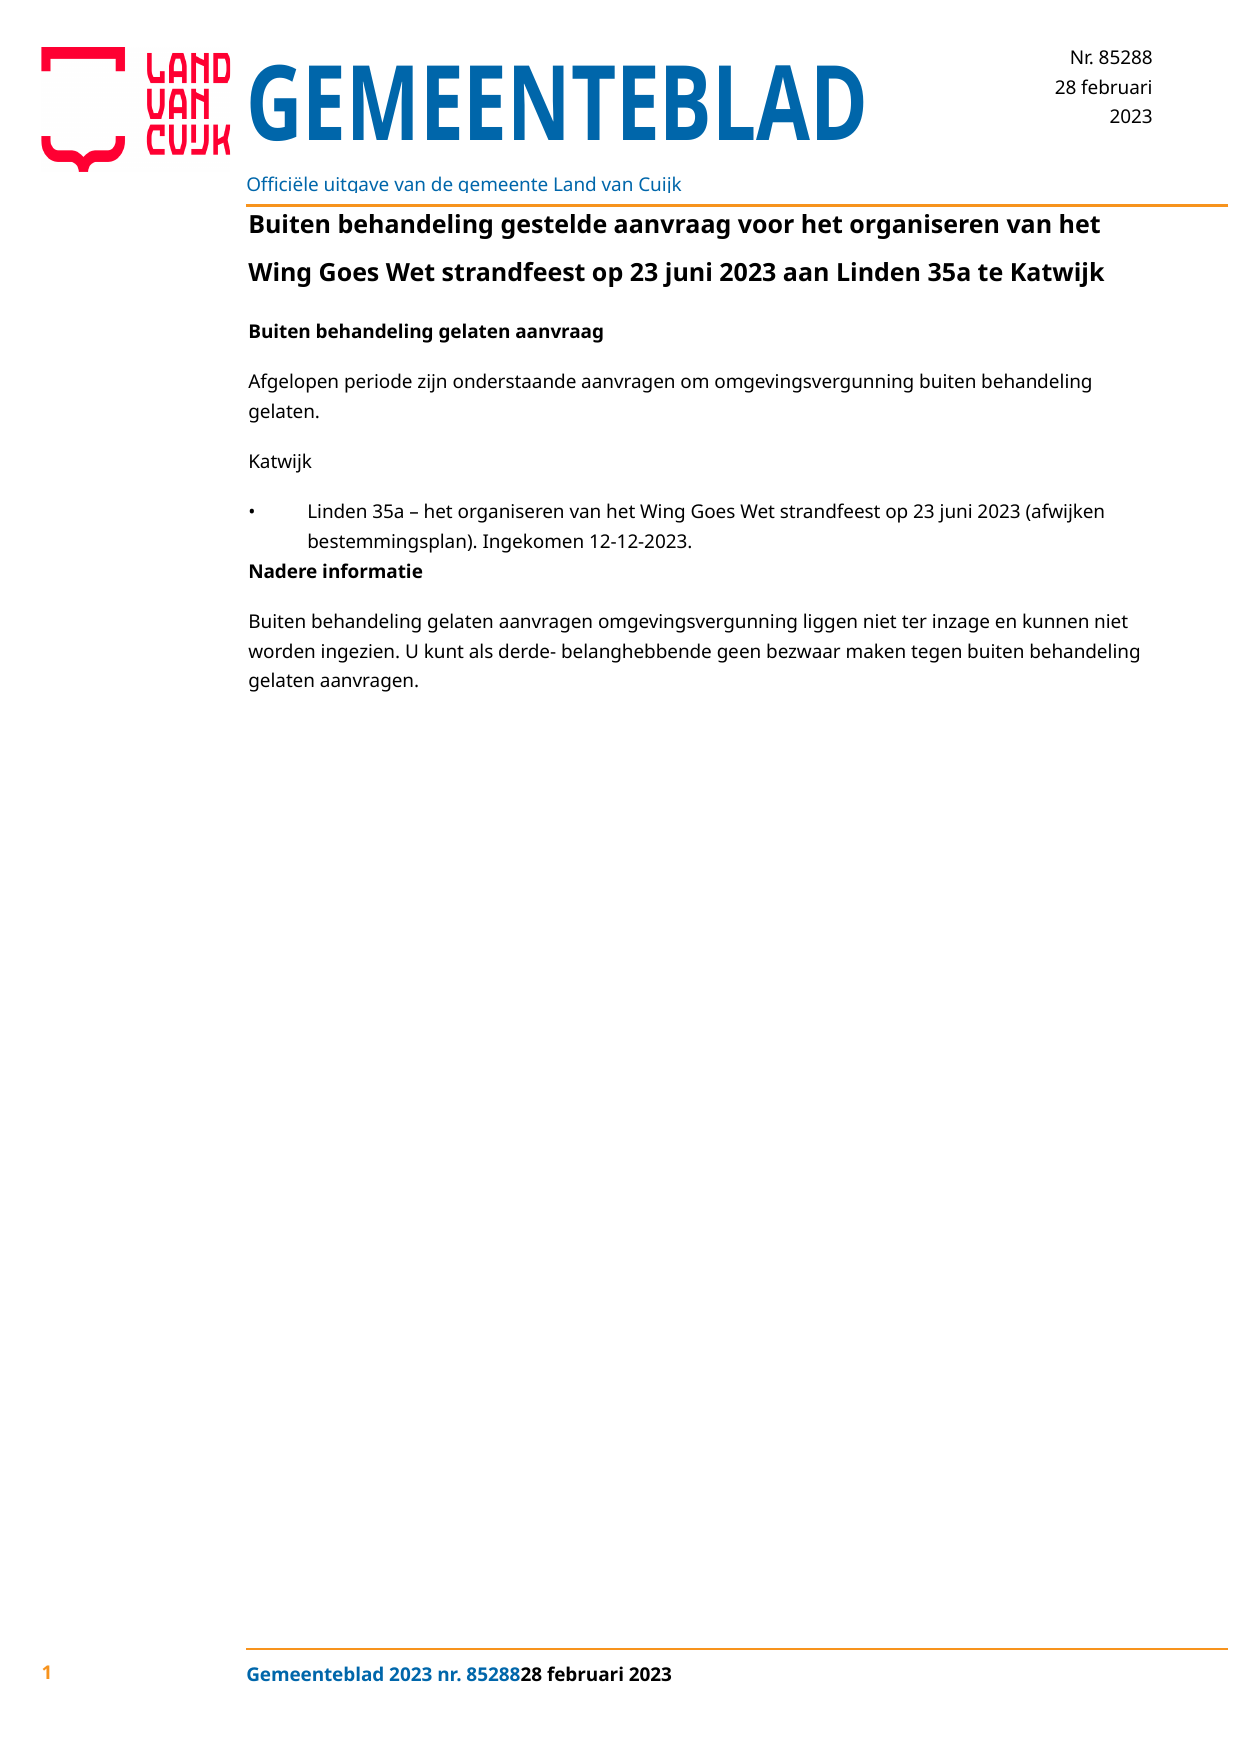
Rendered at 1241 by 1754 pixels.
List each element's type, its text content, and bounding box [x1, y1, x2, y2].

text Katwijk [248, 448, 1152, 474]
list Linden 35a – het organiseren van het Wing Goes Wet strandfeest op 23 juni 2023 (afwijken bestemmingsplan). Ingekomen 12-12-2023. [248, 499, 1152, 554]
text Buiten behandeling gelaten aanvraag [248, 318, 1152, 344]
text Afgelopen periode zijn onderstaande aanvragen om omgevingsvergunning buiten behandeling gelaten. [248, 368, 1152, 424]
picture [41, 47, 231, 172]
text Buiten behandeling gestelde aanvraag voor het organiseren van het Wing Goes Wet strandfeest op 23 juni 2023 aan Linden 35a te Katwijk [248, 207, 1152, 288]
text Buiten behandeling gelaten aanvragen omgevingsvergunning liggen niet ter inzage en kunnen niet worden ingezien. U kunt als derde- belanghebbende geen bezwaar maken tegen buiten behandeling gelaten aanvragen. [248, 608, 1152, 693]
text Nadere informatie [248, 558, 1152, 584]
